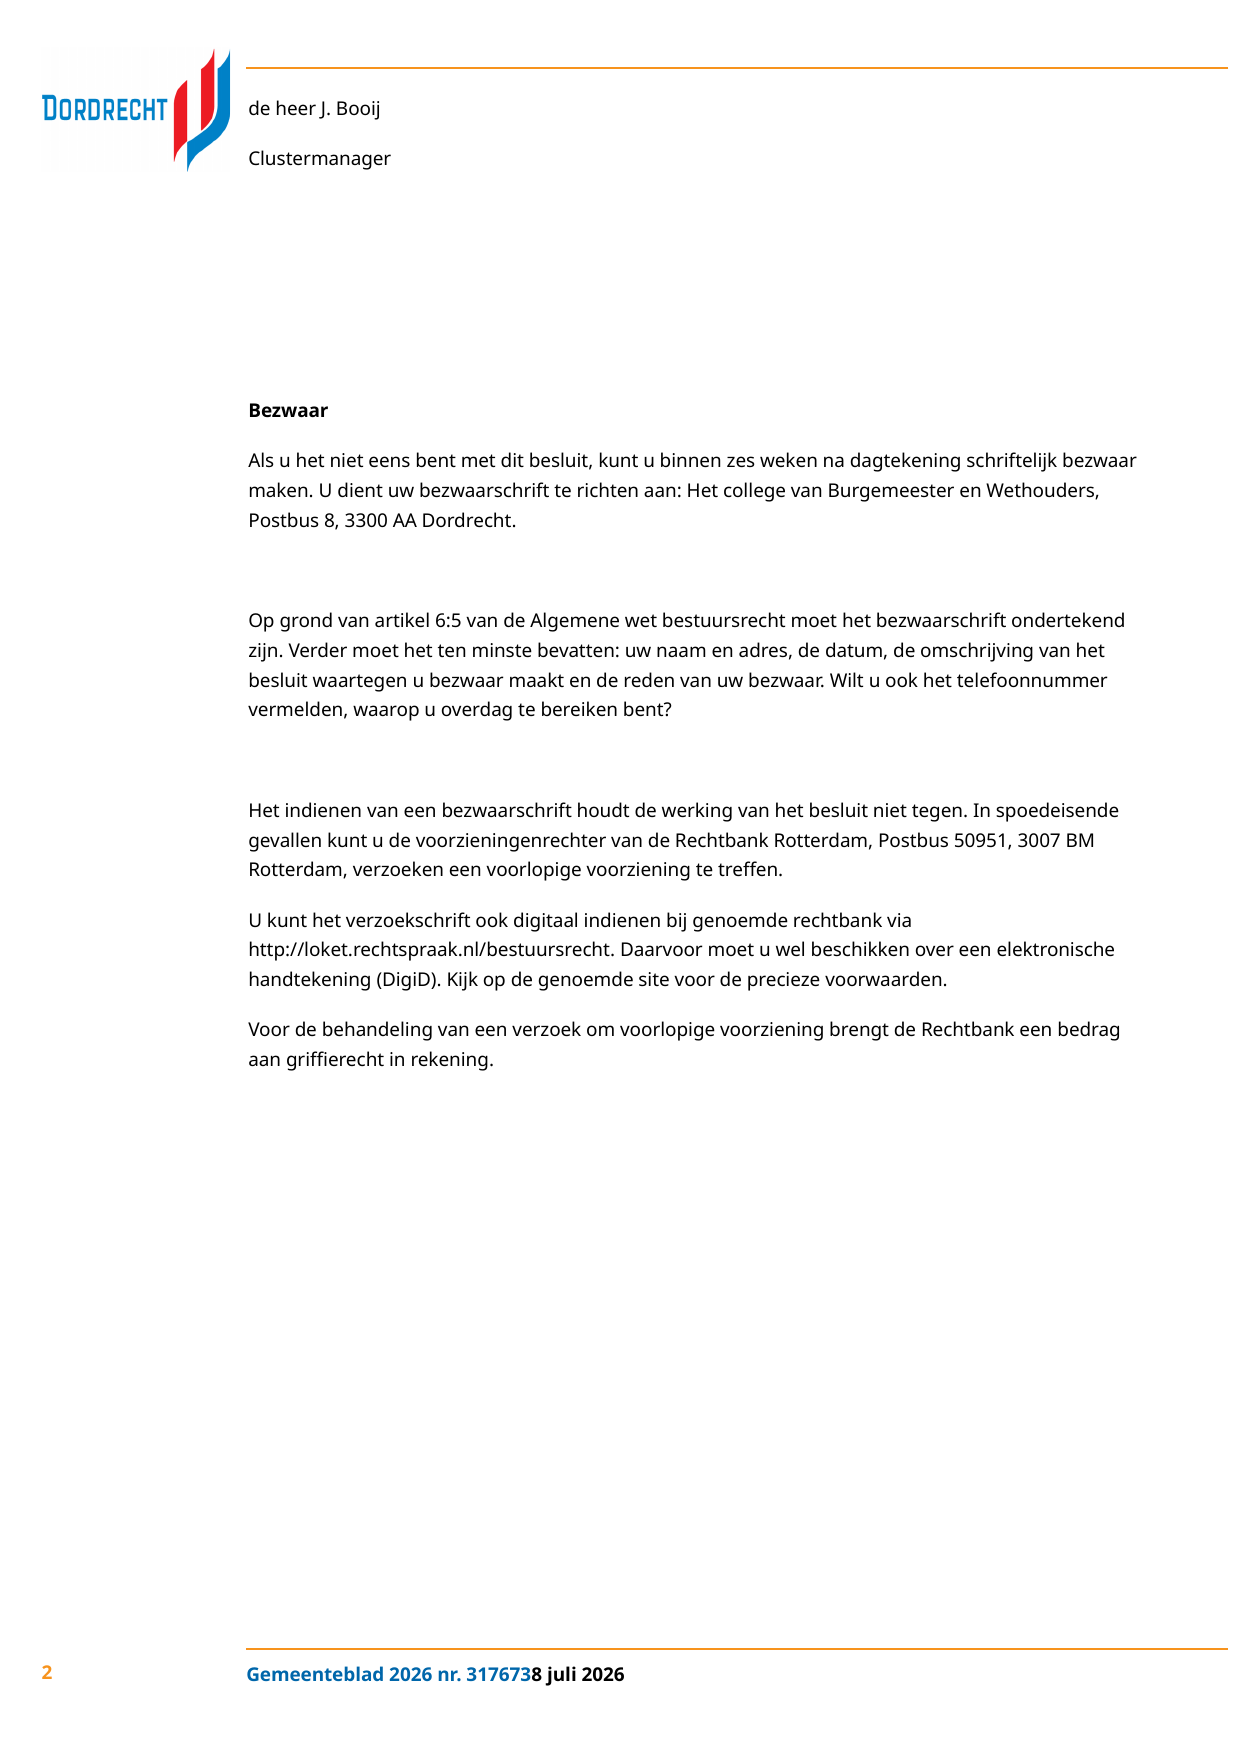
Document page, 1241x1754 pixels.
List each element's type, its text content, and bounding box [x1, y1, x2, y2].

text Het indienen van een bezwaarschrift houdt de werking van het besluit niet tegen. In spoedeisende gevallen kunt u de voorzieningenrechter van de Rechtbank Rotterdam, Postbus 50951, 3007 BM Rotterdam, verzoeken een voorlopige voorziening te treffen. [248, 797, 1152, 882]
text U kunt het verzoekschrift ook digitaal indienen bij genoemde rechtbank via http://loket.rechtspraak.nl/bestuursrecht. Daarvoor moet u wel beschikken over een elektronische handtekening (DigiD). Kijk op de genoemde site voor de precieze voorwaarden. [248, 907, 1152, 992]
text Voor de behandeling van een verzoek om voorlopige voorziening brengt de Rechtbank een bedrag aan griffierecht in rekening. [248, 1016, 1152, 1072]
text Als u het niet eens bent met dit besluit, kunt u binnen zes weken na dagtekening schriftelijk bezwaar maken. U dient uw bezwaarschrift te richten aan: Het college van Burgemeester en Wethouders, Postbus 8, 3300 AA Dordrecht. [248, 448, 1152, 533]
text de heer J. Booij [248, 95, 1152, 121]
text Clustermanager [248, 145, 1152, 171]
text Bezwaar [248, 397, 1152, 423]
picture [41, 47, 231, 172]
text Op grond van artikel 6:5 van de Algemene wet bestuursrecht moet het bezwaarschrift ondertekend zijn. Verder moet het ten minste bevatten: uw naam en adres, de datum, de omschrijving van het besluit waartegen u bezwaar maakt en de reden van uw bezwaar. Wilt u ook het telefoonnummer vermelden, waarop u overdag te bereiken bent? [248, 608, 1152, 722]
